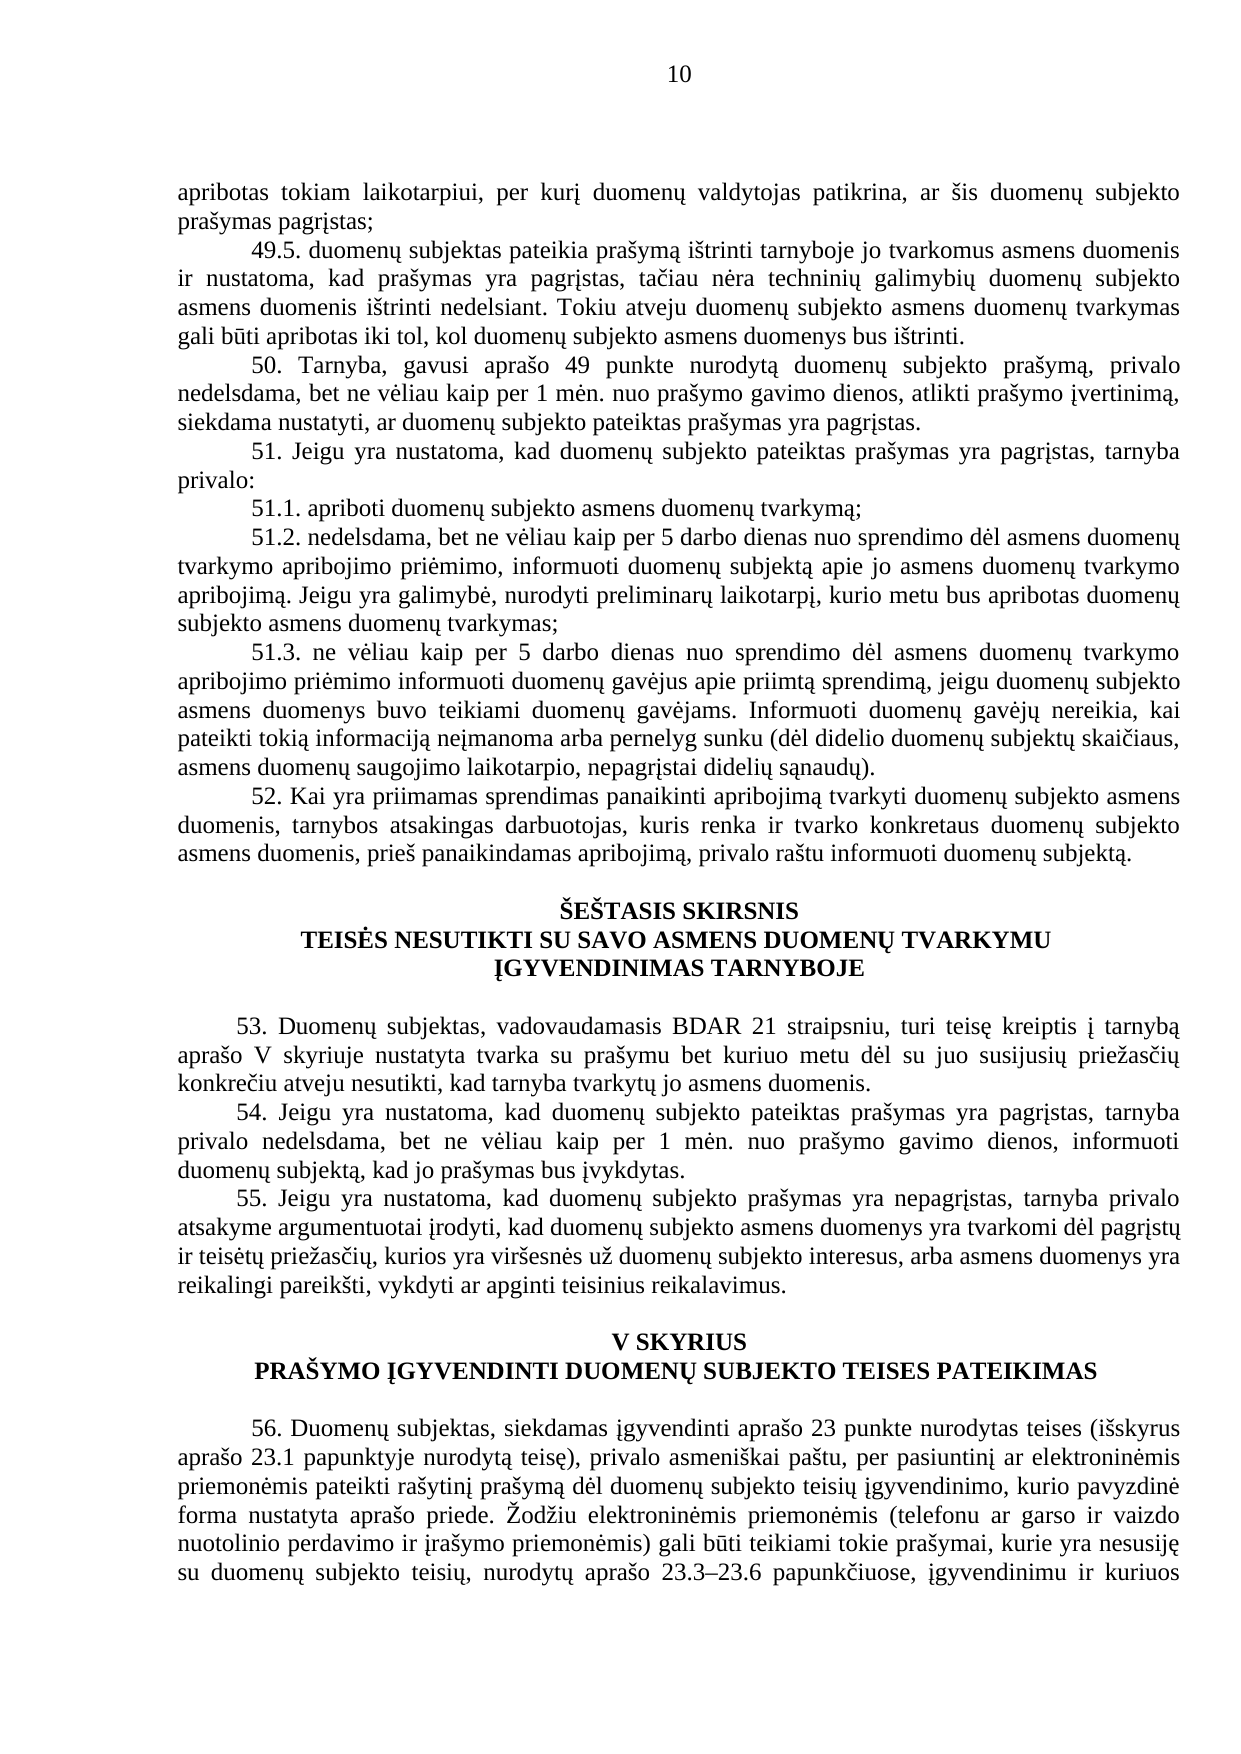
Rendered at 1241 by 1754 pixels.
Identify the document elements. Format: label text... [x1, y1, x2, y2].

text 50. Tarnyba, gavusi aprašo 49 punkte nurodytą duomenų subjekto prašymą, privalo nedelsdama, bet ne vėliau kaip per 1 mėn. nuo prašymo gavimo dienos, atlikti prašymo įvertinimą, siekdama nustatyti, ar duomenų subjekto pateiktas prašymas yra pagrįstas. [177, 350, 1181, 436]
text 51.1. apriboti duomenų subjekto asmens duomenų tvarkymą; [177, 493, 1181, 522]
text 55. Jeigu yra nustatoma, kad duomenų subjekto prašymas yra nepagrįstas, tarnyba privalo atsakyme argumentuotai įrodyti, kad duomenų subjekto asmens duomenys yra tvarkomi dėl pagrįstų ir teisėtų priežasčių, kurios yra viršesnės už duomenų subjekto interesus, arba asmens duomenys yra reikalingi pareikšti, vykdyti ar apginti teisinius reikalavimus. [177, 1183, 1181, 1298]
text 51. Jeigu yra nustatoma, kad duomenų subjekto pateiktas prašymas yra pagrįstas, tarnyba privalo: [177, 436, 1181, 493]
text PRAŠYMO ĮGYVENDINTI DUOMENŲ SUBJEKTO TEISES PATEIKIMAS [177, 1356, 1181, 1385]
text 49.5. duomenų subjektas pateikia prašymą ištrinti tarnyboje jo tvarkomus asmens duomenis ir nustatoma, kad prašymas yra pagrįstas, tačiau nėra techninių galimybių duomenų subjekto asmens duomenis ištrinti nedelsiant. Tokiu atveju duomenų subjekto asmens duomenų tvarkymas gali būti apribotas iki tol, kol duomenų subjekto asmens duomenys bus ištrinti. [177, 235, 1181, 350]
text V SKYRIUS [177, 1327, 1181, 1356]
text ŠEŠTASIS SKIRSNIS [177, 896, 1181, 925]
text Teisės nesutikti su savo asmens duomenų tvarkymu [177, 925, 1181, 953]
text apribotas tokiam laikotarpiui, per kurį duomenų valdytojas patikrina, ar šis duomenų subjekto prašymas pagrįstas; [177, 177, 1181, 235]
text 52. Kai yra priimamas sprendimas panaikinti apribojimą tvarkyti duomenų subjekto asmens duomenis, tarnybos atsakingas darbuotojas, kuris renka ir tvarko konkretaus duomenų subjekto asmens duomenis, prieš panaikindamas apribojimą, privalo raštu informuoti duomenų subjektą. [177, 781, 1181, 867]
text 54. Jeigu yra nustatoma, kad duomenų subjekto pateiktas prašymas yra pagrįstas, tarnyba privalo nedelsdama, bet ne vėliau kaip per 1 mėn. nuo prašymo gavimo dienos, informuoti duomenų subjektą, kad jo prašymas bus įvykdytas. [177, 1097, 1181, 1183]
text įgyvendinimas TARNYBOJE [177, 953, 1181, 982]
text 51.3. ne vėliau kaip per 5 darbo dienas nuo sprendimo dėl asmens duomenų tvarkymo apribojimo priėmimo informuoti duomenų gavėjus apie priimtą sprendimą, jeigu duomenų subjekto asmens duomenys buvo teikiami duomenų gavėjams. Informuoti duomenų gavėjų nereikia, kai pateikti tokią informaciją neįmanoma arba pernelyg sunku (dėl didelio duomenų subjektų skaičiaus, asmens duomenų saugojimo laikotarpio, nepagrįstai didelių sąnaudų). [177, 637, 1181, 781]
text 51.2. nedelsdama, bet ne vėliau kaip per 5 darbo dienas nuo sprendimo dėl asmens duomenų tvarkymo apribojimo priėmimo, informuoti duomenų subjektą apie jo asmens duomenų tvarkymo apribojimą. Jeigu yra galimybė, nurodyti preliminarų laikotarpį, kurio metu bus apribotas duomenų subjekto asmens duomenų tvarkymas; [177, 522, 1181, 637]
text 56. Duomenų subjektas, siekdamas įgyvendinti aprašo 23 punkte nurodytas teises (išskyrus aprašo 23.1 papunktyje nurodytą teisę), privalo asmeniškai paštu, per pasiuntinį ar elektroninėmis priemonėmis pateikti rašytinį prašymą dėl duomenų subjekto teisių įgyvendinimo, kurio pavyzdinė forma nustatyta aprašo priede. Žodžiu elektroninėmis priemonėmis (telefonu ar garso ir vaizdo nuotolinio perdavimo ir įrašymo priemonėmis) gali būti teikiami tokie prašymai, kurie yra nesusiję su duomenų subjekto teisių, nurodytų aprašo 23.3–23.6 papunkčiuose, įgyvendinimu ir kuriuos [177, 1413, 1181, 1586]
text 53. Duomenų subjektas, vadovaudamasis BDAR 21 straipsniu, turi teisę kreiptis į tarnybą aprašo V skyriuje nustatyta tvarka su prašymu bet kuriuo metu dėl su juo susijusių priežasčių konkrečiu atveju nesutikti, kad tarnyba tvarkytų jo asmens duomenis. [177, 1011, 1181, 1097]
